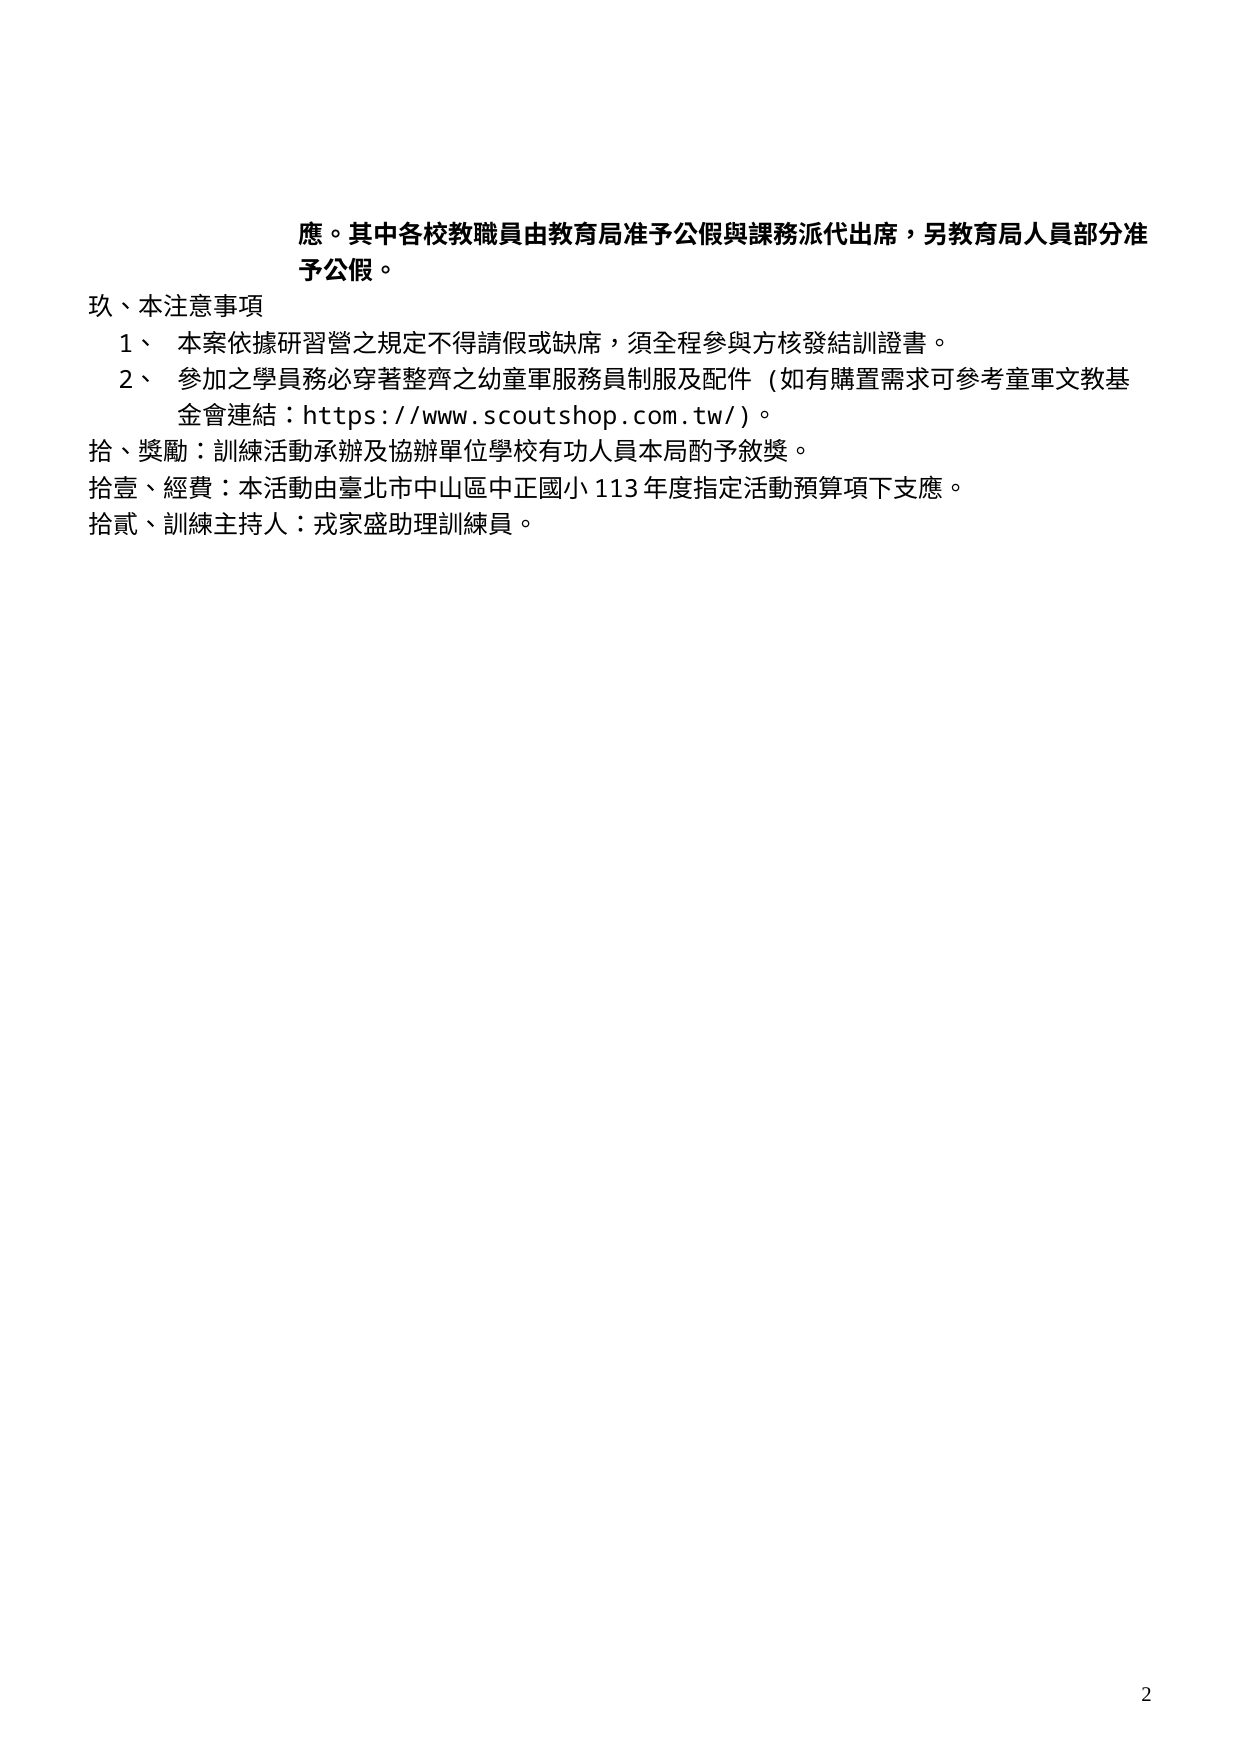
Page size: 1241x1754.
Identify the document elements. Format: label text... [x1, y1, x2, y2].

list 參加之學員務必穿著整齊之幼童軍服務員制服及配件 (如有購置需求可參考童軍文教基金會連結：https://www.scoutshop.com.tw/)。 [118, 359, 1152, 432]
text 拾、獎勵：訓練活動承辦及協辦單位學校有功人員本局酌予敘獎。 [89, 432, 1152, 468]
list 本案依據研習營之規定不得請假或缺席，須全程參與方核發結訓證書。 [118, 323, 1152, 359]
text 玖、本注意事項 [89, 287, 1152, 323]
text 拾貳、訓練主持人：戎家盛助理訓練員。 [89, 504, 1152, 541]
text 拾壹、經費：本活動由臺北市中山區中正國小113年度指定活動預算項下支應。 [89, 468, 1152, 504]
text 應。其中各校教職員由教育局准予公假與課務派代出席，另教育局人員部分准予公假。 [119, 214, 1152, 287]
